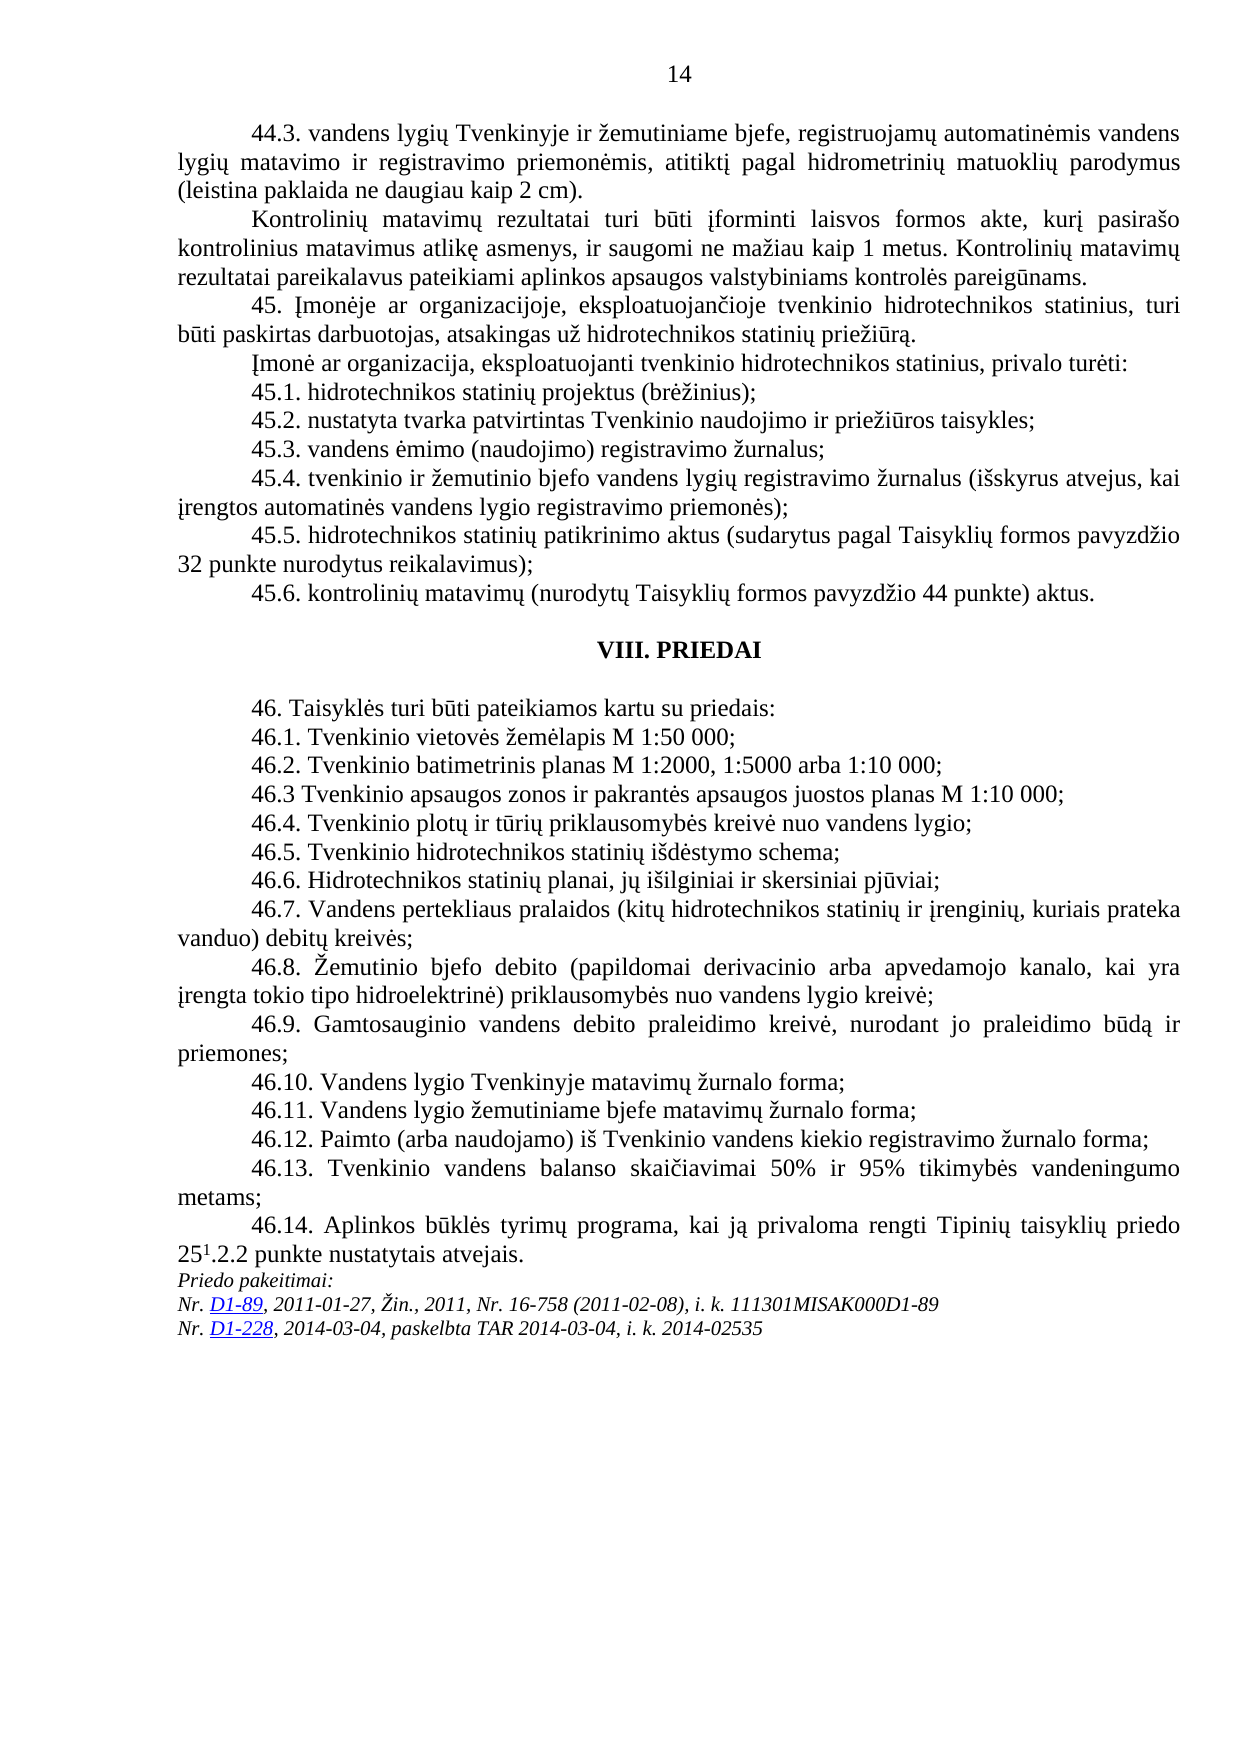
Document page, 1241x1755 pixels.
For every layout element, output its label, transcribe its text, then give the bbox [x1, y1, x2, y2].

text 46.7. Vandens pertekliaus pralaidos (kitų hidrotechnikos statinių ir įrenginių, kuriais prateka vanduo) debitų kreivės; [177, 894, 1181, 952]
text 46.3 Tvenkinio apsaugos zonos ir pakrantės apsaugos juostos planas M 1:10 000; [177, 779, 1181, 808]
text 45.1. hidrotechnikos statinių projektus (brėžinius); [177, 377, 1181, 406]
text Kontrolinių matavimų rezultatai turi būti įforminti laisvos formos akte, kurį pasirašo kontrolinius matavimus atlikę asmenys, ir saugomi ne mažiau kaip 1 metus. Kontrolinių matavimų rezultatai pareikalavus pateikiami aplinkos apsaugos valstybiniams kontrolės pareigūnams. [177, 204, 1181, 291]
text 46. Taisyklės turi būti pateikiamos kartu su priedais: [177, 693, 1181, 722]
text 45.6. kontrolinių matavimų (nurodytų Taisyklių formos pavyzdžio 44 punkte) aktus. [177, 578, 1181, 607]
text 45.2. nustatyta tvarka patvirtintas Tvenkinio naudojimo ir priežiūros taisykles; [177, 406, 1181, 434]
text 46.14. Aplinkos būklės tyrimų programa, kai ją privaloma rengti Tipinių taisyklių priedo 251.2.2 punkte nustatytais atvejais. [177, 1211, 1181, 1268]
text 46.6. Hidrotechnikos statinių planai, jų išilginiai ir skersiniai pjūviai; [177, 866, 1181, 894]
text VIII. PRIEDAI [177, 636, 1181, 664]
text 46.9. Gamtosauginio vandens debito praleidimo kreivė, nurodant jo praleidimo būdą ir priemones; [177, 1009, 1181, 1067]
text 46.1. Tvenkinio vietovės žemėlapis M 1:50 000; [177, 722, 1181, 751]
text 46.5. Tvenkinio hidrotechnikos statinių išdėstymo schema; [177, 837, 1181, 866]
text 45.4. tvenkinio ir žemutinio bjefo vandens lygių registravimo žurnalus (išskyrus atvejus, kai įrengtos automatinės vandens lygio registravimo priemonės); [177, 463, 1181, 521]
text 45.5. hidrotechnikos statinių patikrinimo aktus (sudarytus pagal Taisyklių formos pavyzdžio 32 punkte nurodytus reikalavimus); [177, 521, 1181, 578]
text 44.3. vandens lygių Tvenkinyje ir žemutiniame bjefe, registruojamų automatinėmis vandens lygių matavimo ir registravimo priemonėmis, atitiktį pagal hidrometrinių matuoklių parodymus (leistina paklaida ne daugiau kaip 2 cm). [177, 118, 1181, 204]
text Priedo pakeitimai: [177, 1268, 1181, 1292]
text 46.2. Tvenkinio batimetrinis planas M 1:2000, 1:5000 arba 1:10 000; [177, 751, 1181, 779]
text 46.12. Paimto (arba naudojamo) iš Tvenkinio vandens kiekio registravimo žurnalo forma; [177, 1124, 1181, 1153]
text 45.3. vandens ėmimo (naudojimo) registravimo žurnalus; [177, 434, 1181, 463]
text 45. Įmonėje ar organizacijoje, eksploatuojančioje tvenkinio hidrotechnikos statinius, turi būti paskirtas darbuotojas, atsakingas už hidrotechnikos statinių priežiūrą. [177, 291, 1181, 348]
text Įmonė ar organizacija, eksploatuojanti tvenkinio hidrotechnikos statinius, privalo turėti: [177, 348, 1181, 377]
text Nr. D1-89, 2011-01-27, Žin., 2011, Nr. 16-758 (2011-02-08), i. k. 111301MISAK000D1-89 [177, 1292, 1181, 1316]
text 46.10. Vandens lygio Tvenkinyje matavimų žurnalo forma; [177, 1067, 1181, 1096]
text Nr. D1-228, 2014-03-04, paskelbta TAR 2014-03-04, i. k. 2014-02535 [177, 1316, 1181, 1340]
text 46.8. Žemutinio bjefo debito (papildomai derivacinio arba apvedamojo kanalo, kai yra įrengta tokio tipo hidroelektrinė) priklausomybės nuo vandens lygio kreivė; [177, 952, 1181, 1009]
text 46.11. Vandens lygio žemutiniame bjefe matavimų žurnalo forma; [177, 1096, 1181, 1124]
text 46.13. Tvenkinio vandens balanso skaičiavimai 50% ir 95% tikimybės vandeningumo metams; [177, 1153, 1181, 1211]
text 46.4. Tvenkinio plotų ir tūrių priklausomybės kreivė nuo vandens lygio; [177, 808, 1181, 837]
